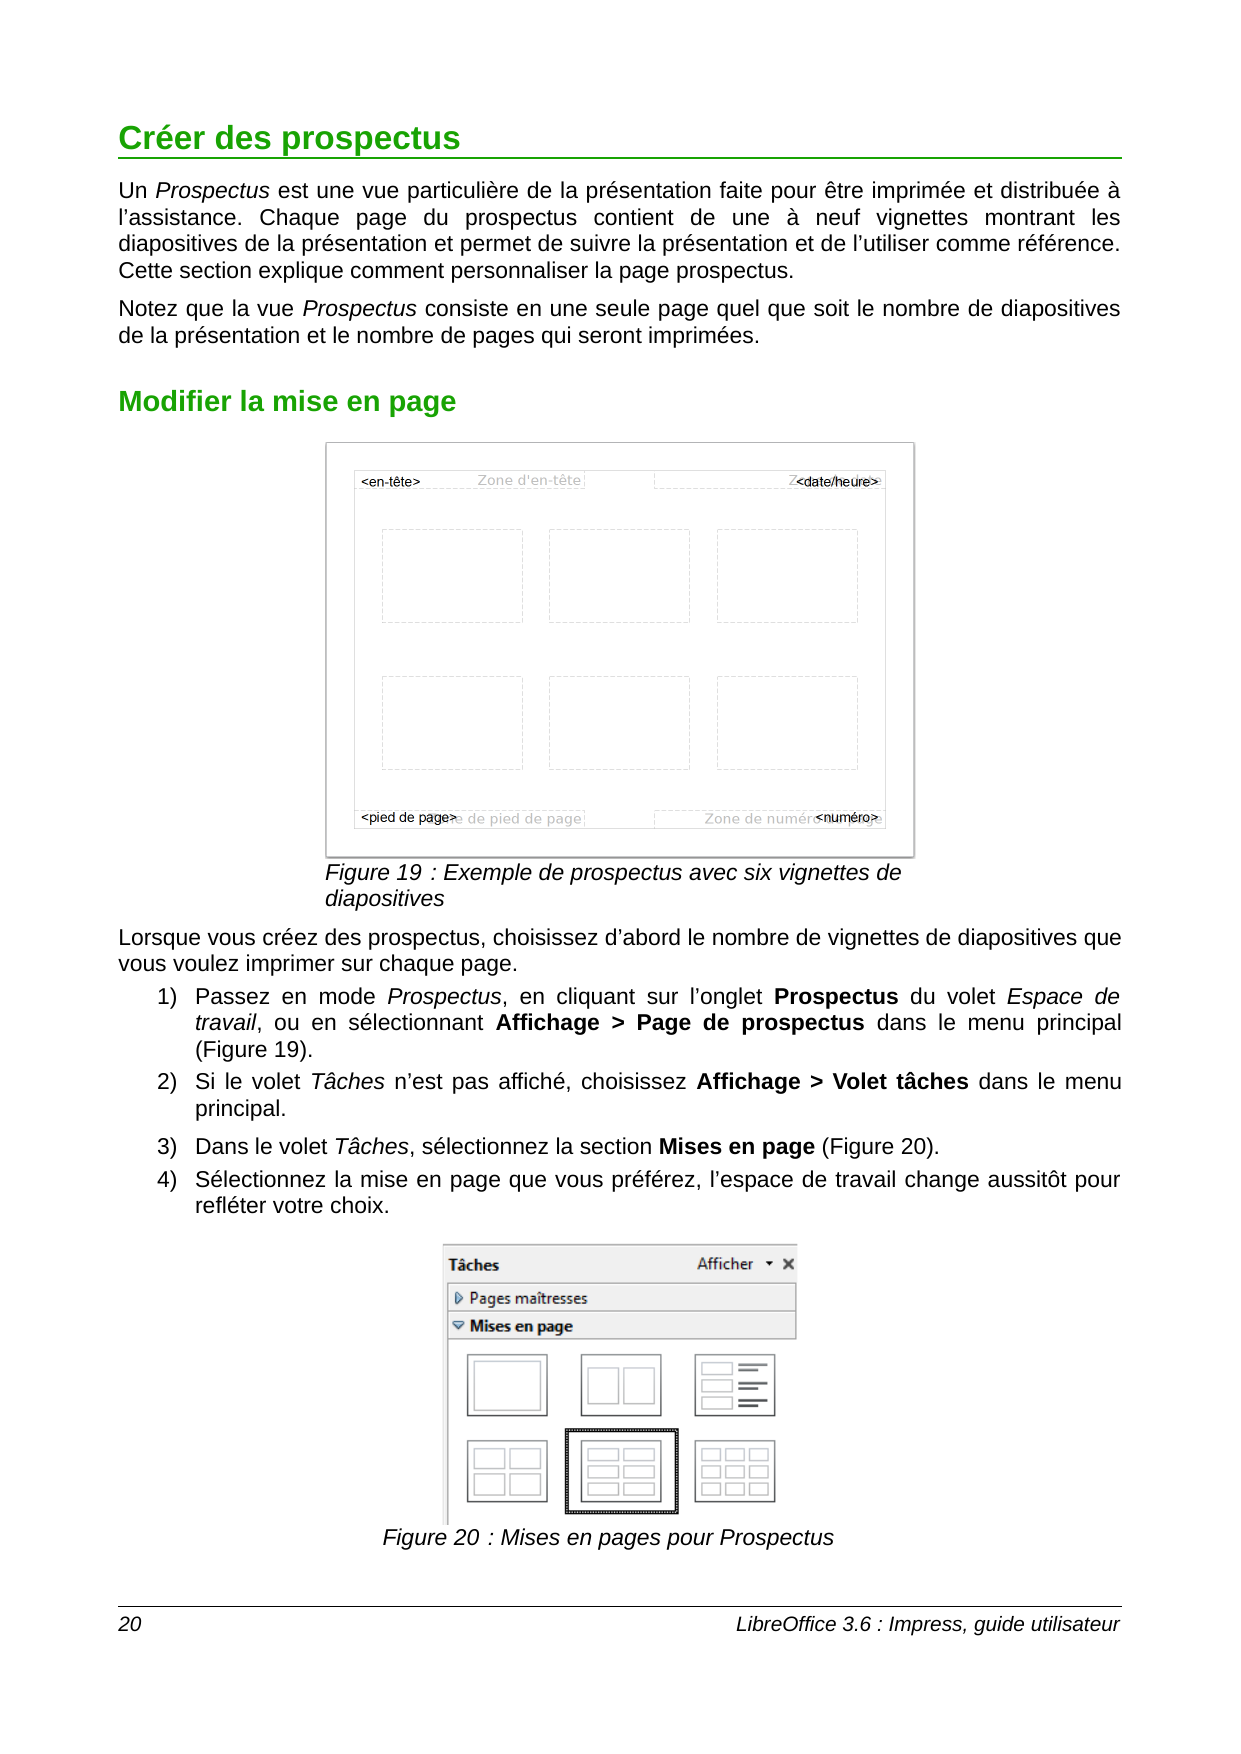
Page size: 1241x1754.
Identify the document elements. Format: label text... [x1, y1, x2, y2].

picture [325, 442, 916, 859]
text Un Prospectus est une vue particulière de la présentation faite pour être imprimée et distribuée à l’assistance. Chaque page du prospectus contient de une à neuf vignettes montrant les diapositives de la présentation et permet de suivre la présentation et de l’utiliser comme référence. Cette section explique comment personnaliser la page prospectus. [118, 177, 1122, 283]
text Figure 19 : Exemple de prospectus avec six vignettes de diapositives [325, 859, 915, 911]
subtitle Créer des prospectus [118, 118, 1122, 157]
list Sélectionnez la mise en page que vous préférez, l’espace de travail change aussitôt pour refléter votre choix. [177, 1166, 1122, 1219]
text Figure 20 : Mises en pages pour Prospectus [382, 1244, 858, 1551]
picture [442, 1243, 798, 1525]
list Passez en mode Prospectus, en cliquant sur l’onglet Prospectus du volet Espace de travail, ou en sélectionnant Affichage > Page de prospectus dans le menu principal (Figure 19). [177, 983, 1122, 1062]
list Dans le volet Tâches, sélectionnez la section Mises en page (Figure 20). [177, 1133, 1122, 1160]
text Notez que la vue Prospectus consiste en une seule page quel que soit le nombre de diapositives de la présentation et le nombre de pages qui seront imprimées. [118, 295, 1122, 348]
subtitle Modifier la mise en page [118, 384, 1122, 417]
list Lorsque vous créez des prospectus, choisissez d’abord le nombre de vignettes de diapositives que vous voulez imprimer sur chaque page. [118, 924, 1122, 976]
list Si le volet Tâches n’est pas affiché, choisissez Affichage > Volet tâches dans le menu principal. [177, 1068, 1122, 1121]
